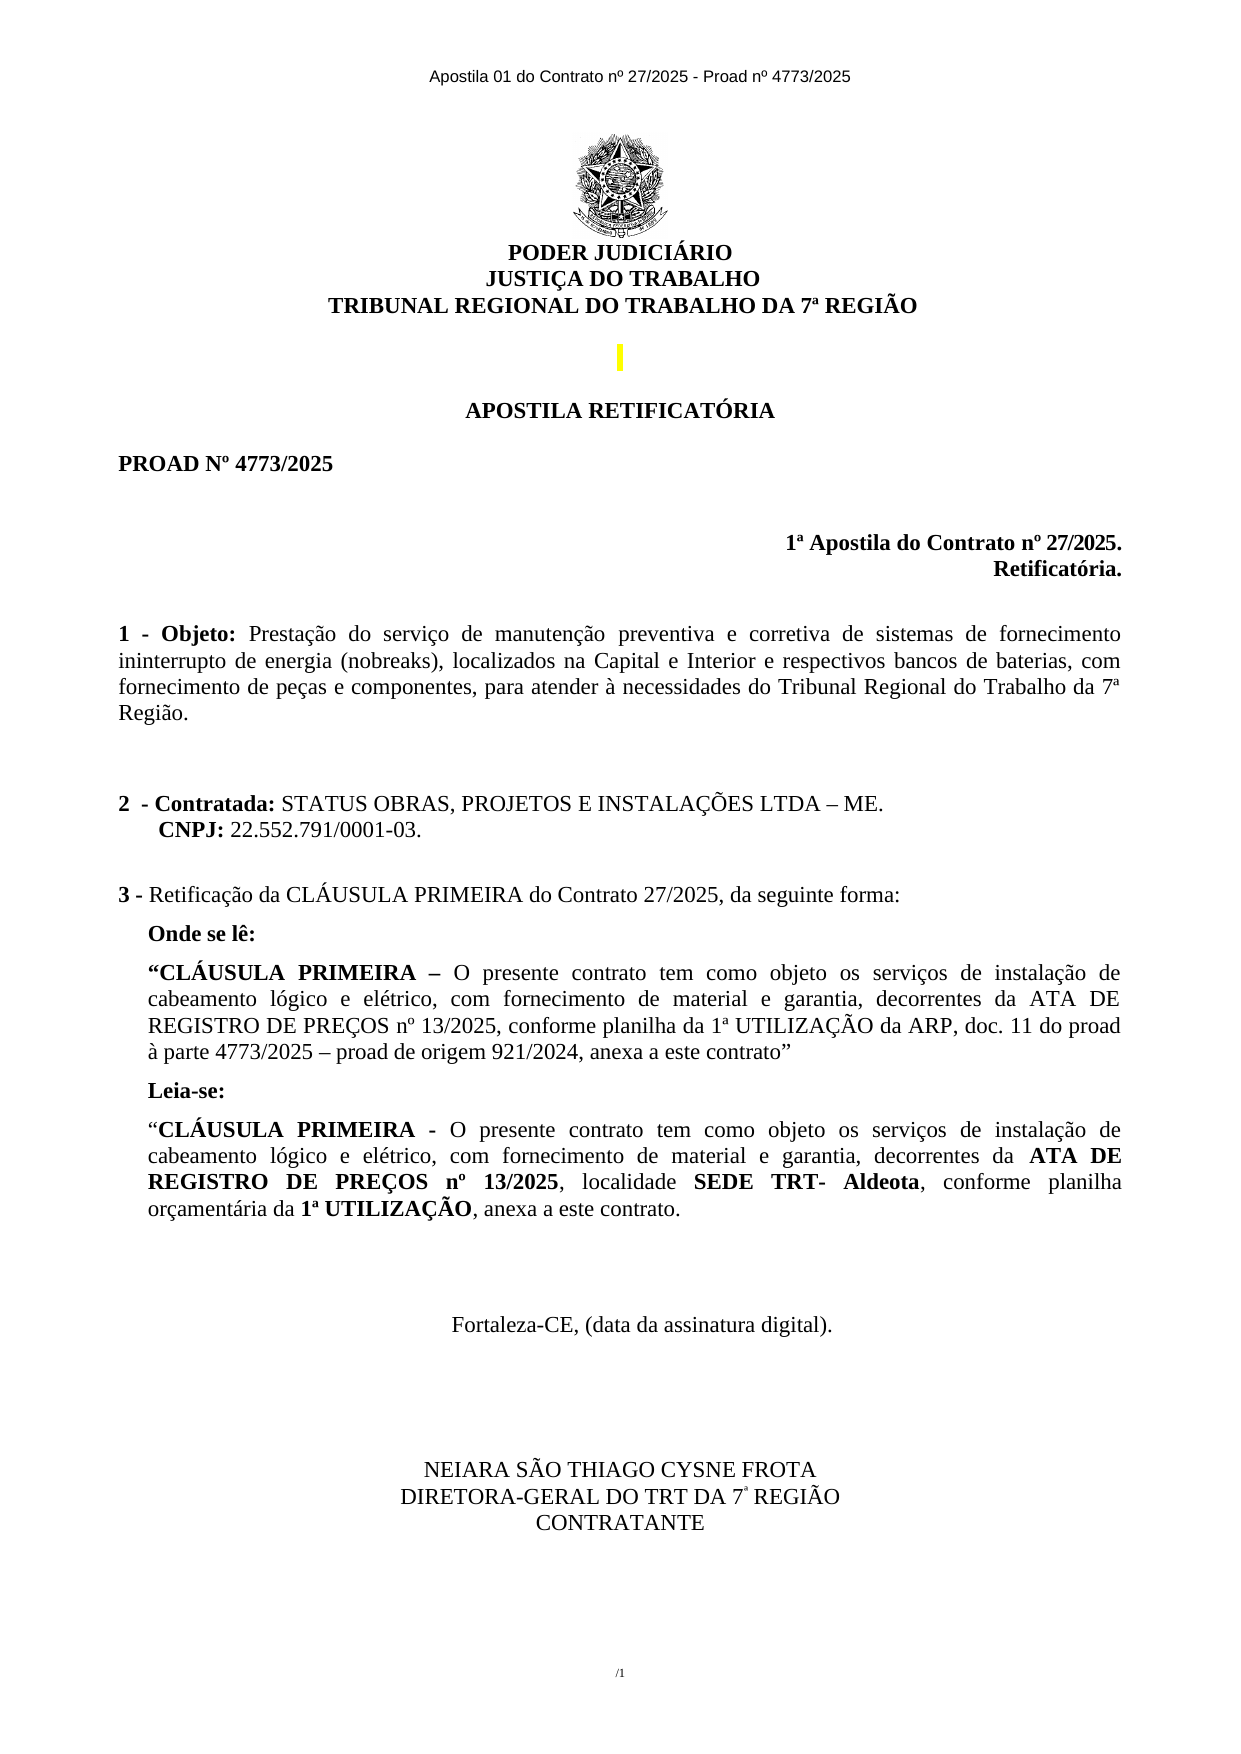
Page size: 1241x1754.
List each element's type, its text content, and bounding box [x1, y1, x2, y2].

text PROAD Nº 4773/2025 [118, 450, 1122, 476]
list Leia-se: [148, 1077, 1122, 1103]
text CONTRATANTE [118, 1509, 1122, 1535]
text NEIARA SÃO THIAGO CYSNE FROTA [118, 1456, 1122, 1483]
text APOSTILA RETIFICATÓRIA [118, 397, 1122, 423]
text Retificatória. [118, 555, 1122, 582]
text 1ª Apostila do Contrato nº 27/2025. [118, 529, 1122, 555]
list “CLÁUSULA PRIMEIRA – O presente contrato tem como objeto os serviços de instalação de cabeamento lógico e elétrico, com fornecimento de material e garantia, decorrentes da ATA DE REGISTRO DE PREÇOS nº 13/2025, conforme planilha da 1ª UTILIZAÇÃO da ARP, doc. 11 do proad à parte 4773/2025 – proad de origem 921/2024, anexa a este contrato” [148, 959, 1122, 1064]
text CNPJ: 22.552.791/0001-03. [118, 816, 1122, 842]
text 1 - Objeto: Prestação do serviço de manutenção preventiva e corretiva de sistemas de fornecimento ininterrupto de energia (nobreaks), localizados na Capital e Interior e respectivos bancos de baterias, com fornecimento de peças e componentes, para atender à necessidades do Tribunal Regional do Trabalho da 7ª Região. [118, 620, 1122, 726]
text TRIBUNAL REGIONAL DO TRABALHO DA 7ª REGIÃO [118, 292, 1122, 318]
text 2 - Contratada: STATUS OBRAS, PROJETOS E INSTALAÇÕES LTDA – ME. [118, 790, 1122, 816]
text PODER JUDICIÁRIO [118, 239, 1122, 265]
list Fortaleza-CE, (data da assinatura digital). [162, 1311, 1122, 1338]
list Onde se lê: [148, 920, 1122, 946]
list “CLÁUSULA PRIMEIRA - O presente contrato tem como objeto os serviços de instalação de cabeamento lógico e elétrico, com fornecimento de material e garantia, decorrentes da ATA DE REGISTRO DE PREÇOS nº 13/2025, localidade SEDE TRT- Aldeota, conforme planilha orçamentária da 1ª UTILIZAÇÃO, anexa a este contrato. [148, 1116, 1122, 1221]
text DIRETORA-GERAL DO TRT DA 7ª REGIÃO [118, 1483, 1122, 1509]
text JUSTIÇA DO TRABALHO [118, 265, 1122, 292]
list 3 - Retificação da CLÁUSULA PRIMEIRA do Contrato 27/2025, da seguinte forma: [118, 881, 1122, 908]
